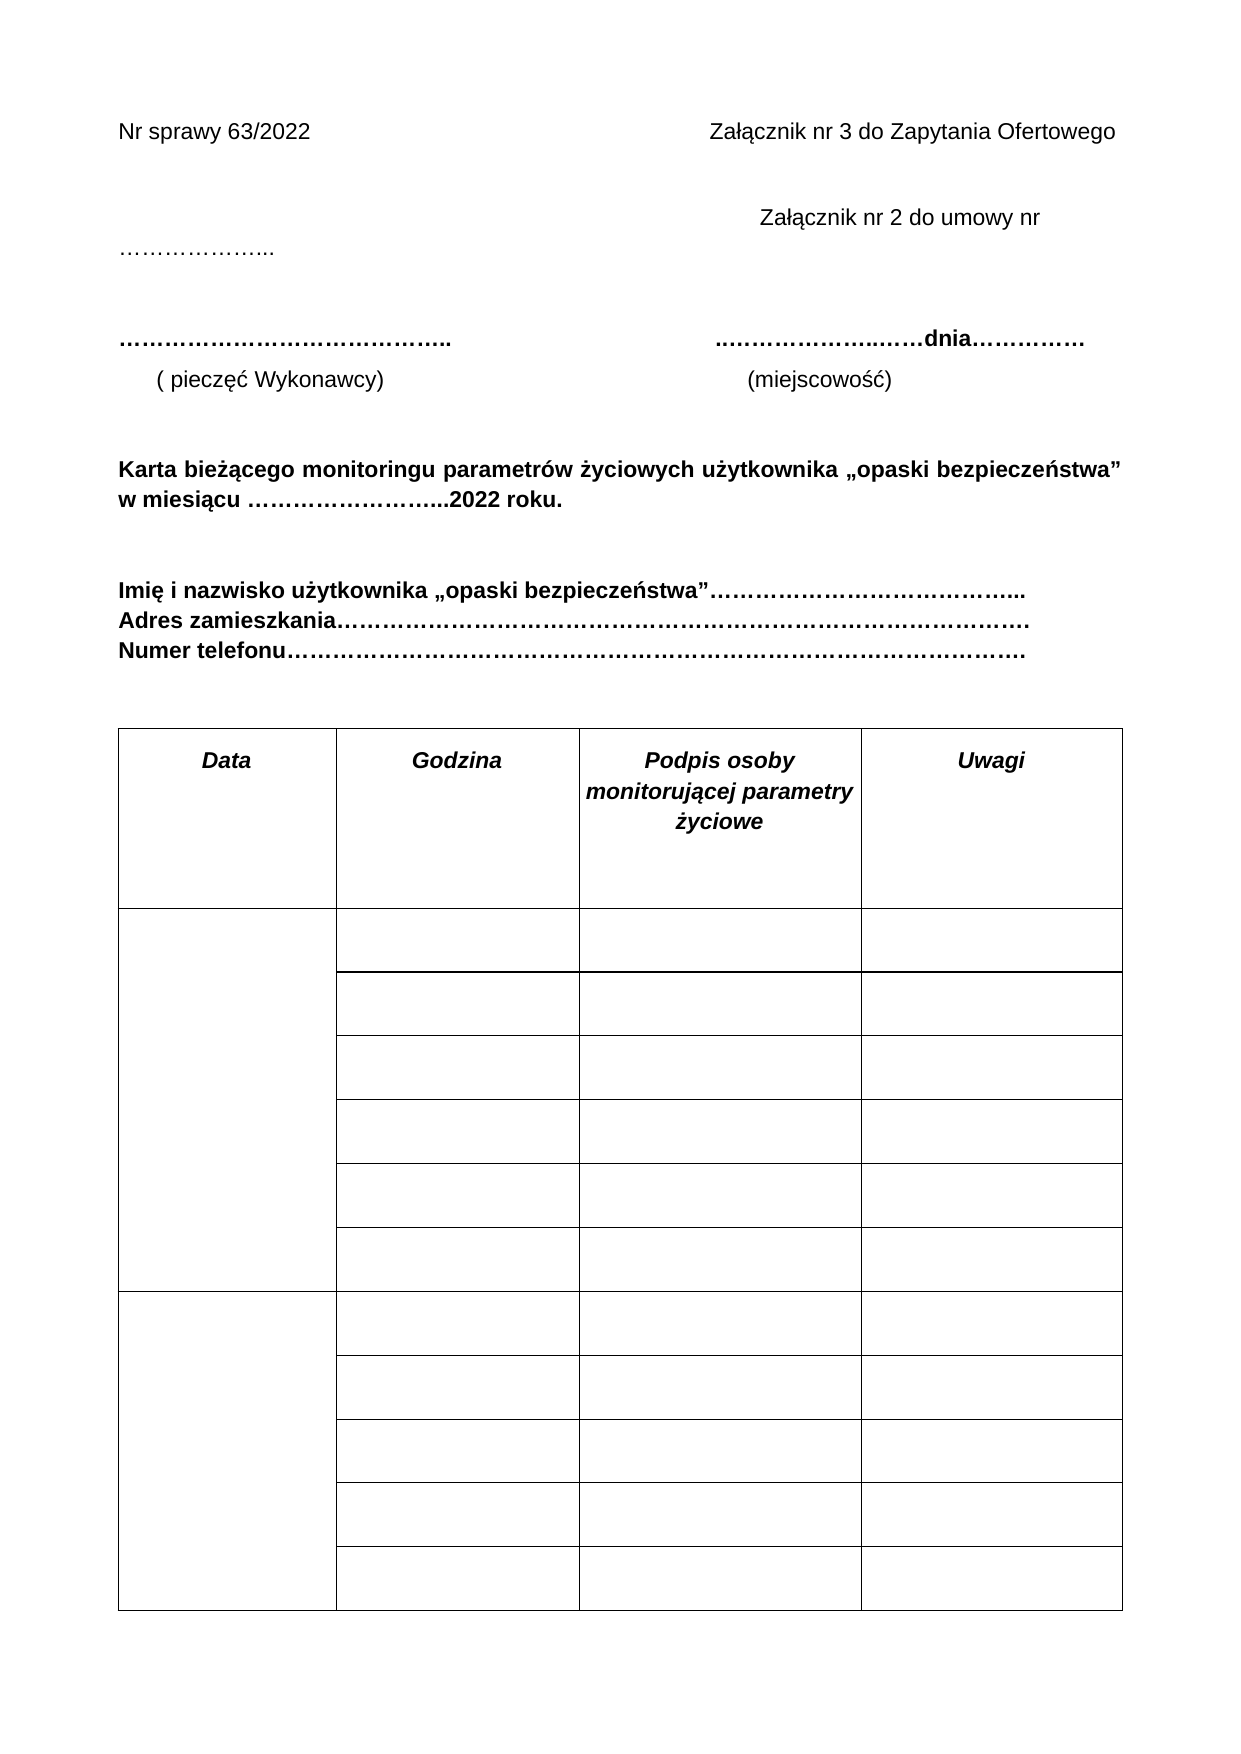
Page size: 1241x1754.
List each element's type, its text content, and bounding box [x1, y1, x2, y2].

table_cell [119, 909, 336, 1291]
table_cell [337, 1356, 579, 1418]
table_cell [337, 1420, 579, 1482]
text Załącznik nr 2 do umowy nr ………………... [118, 204, 1122, 261]
table_cell [337, 1164, 579, 1227]
table_cell [862, 1036, 1122, 1099]
table_cell [580, 1292, 861, 1354]
table_header Podpis osoby monitorującej parametry życiowe [580, 729, 861, 908]
table_cell [337, 1228, 579, 1291]
table_cell [580, 1356, 861, 1418]
table_cell [862, 1420, 1122, 1482]
table_cell [862, 1100, 1122, 1163]
table_cell [580, 1483, 861, 1546]
text Numer telefonu……………………………………………………………………………………. [118, 637, 1122, 664]
text ( pieczęć Wykonawcy) (miejscowość) [118, 366, 1122, 392]
text Imię i nazwisko użytkownika „opaski bezpieczeństwa”…………………………………... [118, 577, 1122, 603]
table_cell [862, 1228, 1122, 1291]
table_cell [119, 1292, 336, 1610]
table_cell [580, 1228, 861, 1291]
table_cell [862, 1483, 1122, 1546]
table_cell [337, 1547, 579, 1610]
table_cell [862, 1292, 1122, 1354]
table_header Uwagi [862, 729, 1122, 908]
table_cell [580, 1100, 861, 1163]
table_cell [337, 1483, 579, 1546]
table_cell [337, 1036, 579, 1099]
table_header Data [119, 729, 336, 908]
table_cell [580, 909, 861, 971]
table_cell [337, 973, 579, 1035]
table_header Godzina [337, 729, 579, 908]
table_cell [337, 1100, 579, 1163]
table_cell [580, 1420, 861, 1482]
table_cell [862, 973, 1122, 1035]
text Adres zamieszkania………………………………………………………………………………. [118, 607, 1122, 634]
table_cell [580, 1036, 861, 1099]
table_cell [862, 909, 1122, 971]
table_cell [337, 1292, 579, 1354]
table_cell [580, 1164, 861, 1227]
table_cell [862, 1164, 1122, 1227]
table_cell [862, 1547, 1122, 1610]
table_cell [580, 973, 861, 1035]
table_cell [337, 909, 579, 971]
text Karta bieżącego monitoringu parametrów życiowych użytkownika „opaski bezpieczeństwa” w miesiącu ……………………...2022 roku. [118, 456, 1122, 513]
table_cell [580, 1547, 861, 1610]
table_cell [862, 1356, 1122, 1418]
text …………………………………….. ..………………..……dnia…………… [118, 325, 1122, 351]
